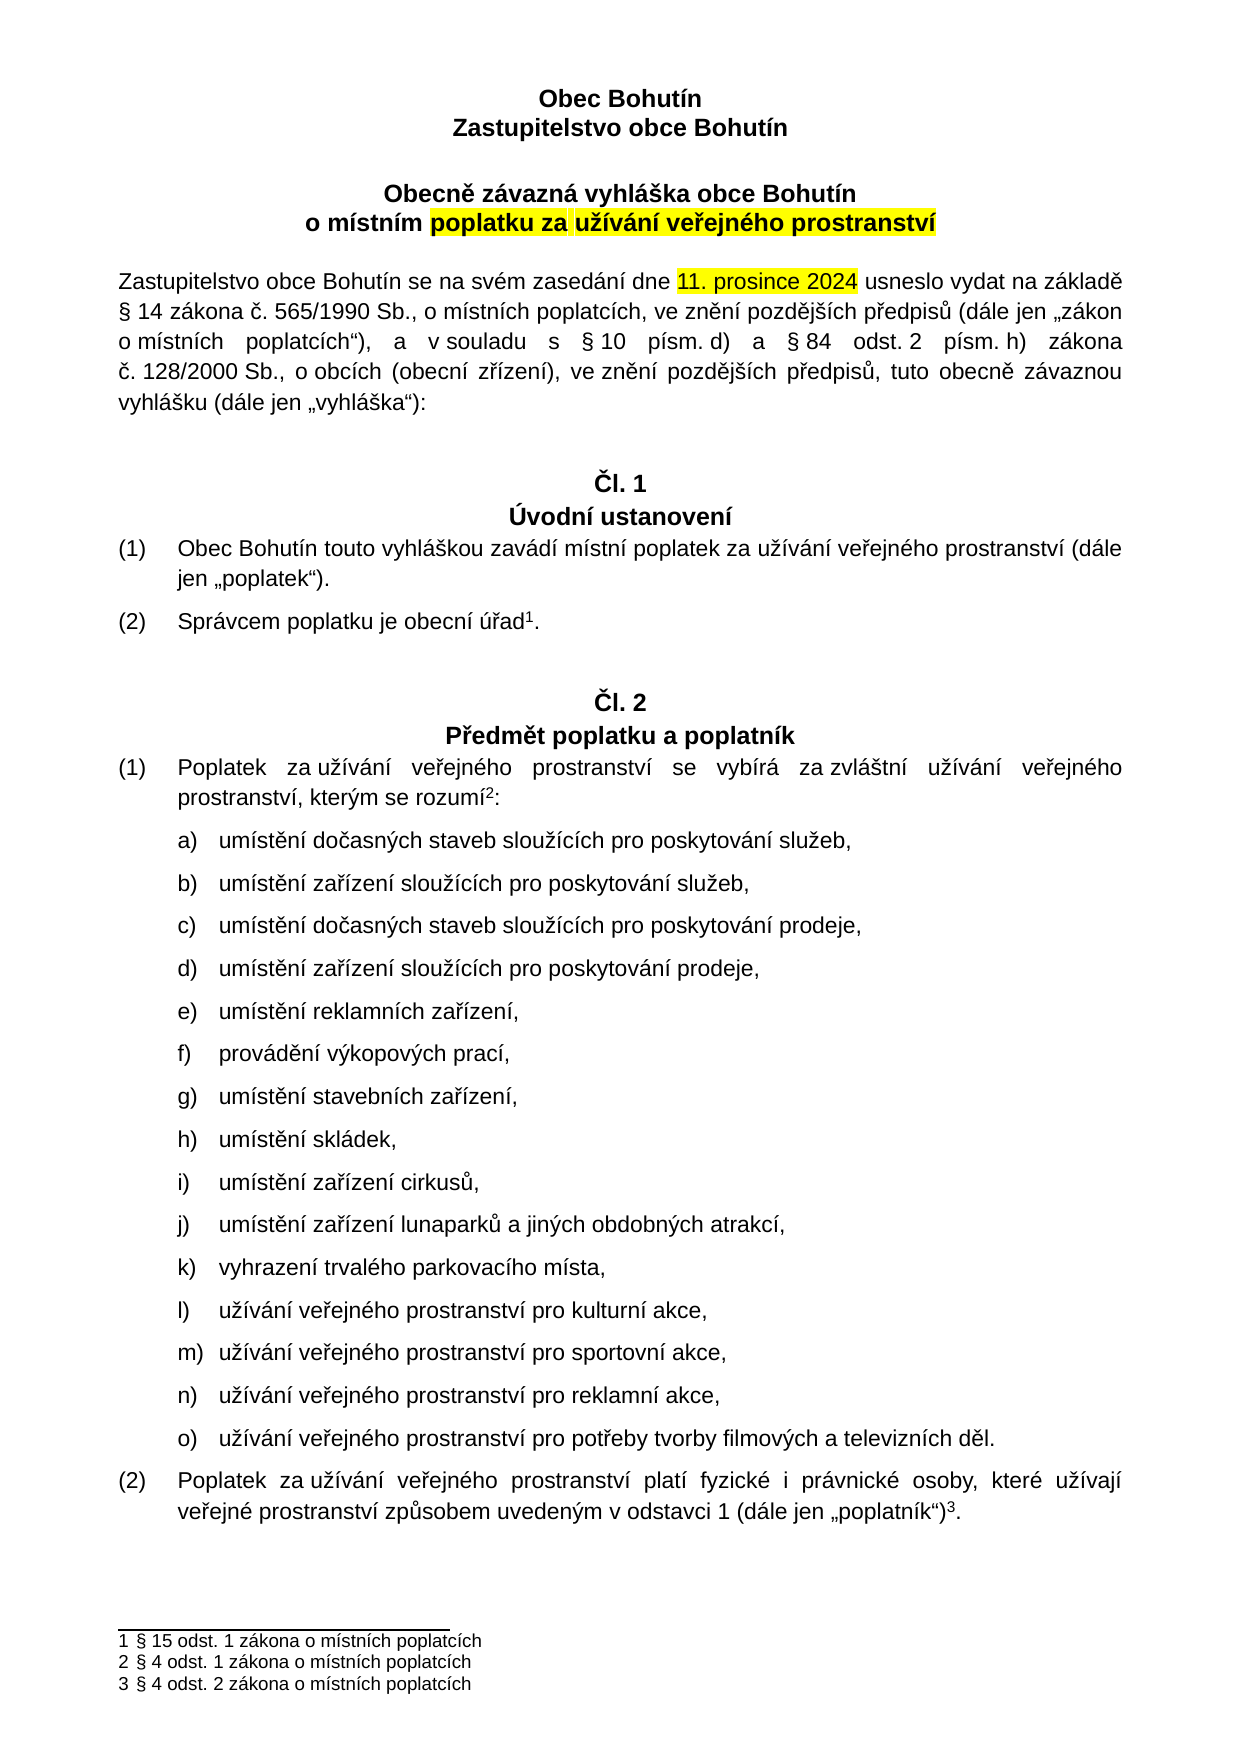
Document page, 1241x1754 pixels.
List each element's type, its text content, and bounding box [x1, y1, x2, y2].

list Správcem poplatku je obecní úřad. [118, 608, 1122, 634]
list užívání veřejného prostranství pro potřeby tvorby filmových a televizních děl. [177, 1425, 1122, 1451]
list umístění reklamních zařízení, [177, 998, 1122, 1024]
list umístění zařízení sloužících pro poskytování služeb, [177, 869, 1122, 896]
list provádění výkopových prací, [177, 1040, 1122, 1067]
list umístění stavebních zařízení, [177, 1083, 1122, 1109]
text Obec Bohutín Zastupitelstvo obce Bohutín [118, 84, 1122, 142]
list Poplatek za užívání veřejného prostranství platí fyzické i právnické osoby, které užívají veřejné prostranství způsobem uvedeným v odstavci 1 (dále jen „poplatník“). [118, 1467, 1122, 1524]
list § 4 odst. 1 zákona o místních poplatcích [118, 1651, 1122, 1673]
text Zastupitelstvo obce Bohutín se na svém zasedání dne 11. prosince 2024 usneslo vydat na základě § 14 zákona č. 565/1990 Sb., o místních poplatcích, ve znění pozdějších předpisů (dále jen „zákon o místních poplatcích“), a v souladu s § 10 písm. d) a § 84 odst. 2 písm. h) zákona č. 128/2000 Sb., o obcích (obecní zřízení), ve znění pozdějších předpisů, tuto obecně závaznou vyhlášku (dále jen „vyhláška“): [118, 268, 1122, 415]
list Obec Bohutín touto vyhláškou zavádí místní poplatek za užívání veřejného prostranství (dále jen „poplatek“). [118, 535, 1122, 591]
list umístění zařízení lunaparků a jiných obdobných atrakcí, [177, 1211, 1122, 1238]
list § 4 odst. 2 zákona o místních poplatcích [118, 1673, 1122, 1694]
list Poplatek za užívání veřejného prostranství se vybírá za zvláštní užívání veřejného prostranství, kterým se rozumí: [118, 754, 1122, 811]
list umístění dočasných staveb sloužících pro poskytování prodeje, [177, 912, 1122, 939]
list umístění zařízení cirkusů, [177, 1168, 1122, 1195]
list umístění dočasných staveb sloužících pro poskytování služeb, [177, 827, 1122, 853]
list užívání veřejného prostranství pro sportovní akce, [177, 1339, 1122, 1366]
list § 15 odst. 1 zákona o místních poplatcích [118, 1630, 1122, 1651]
list užívání veřejného prostranství pro kulturní akce, [177, 1297, 1122, 1323]
list vyhrazení trvalého parkovacího místa, [177, 1254, 1122, 1280]
subtitle Čl. 1 Úvodní ustanovení [118, 469, 1122, 531]
subtitle Obecně závazná vyhláška obce Bohutín o místním poplatku za užívání veřejného prostranství [118, 179, 1122, 236]
subtitle Čl. 2 Předmět poplatku a poplatník [118, 688, 1122, 750]
list umístění skládek, [177, 1126, 1122, 1152]
list užívání veřejného prostranství pro reklamní akce, [177, 1382, 1122, 1408]
list umístění zařízení sloužících pro poskytování prodeje, [177, 955, 1122, 981]
